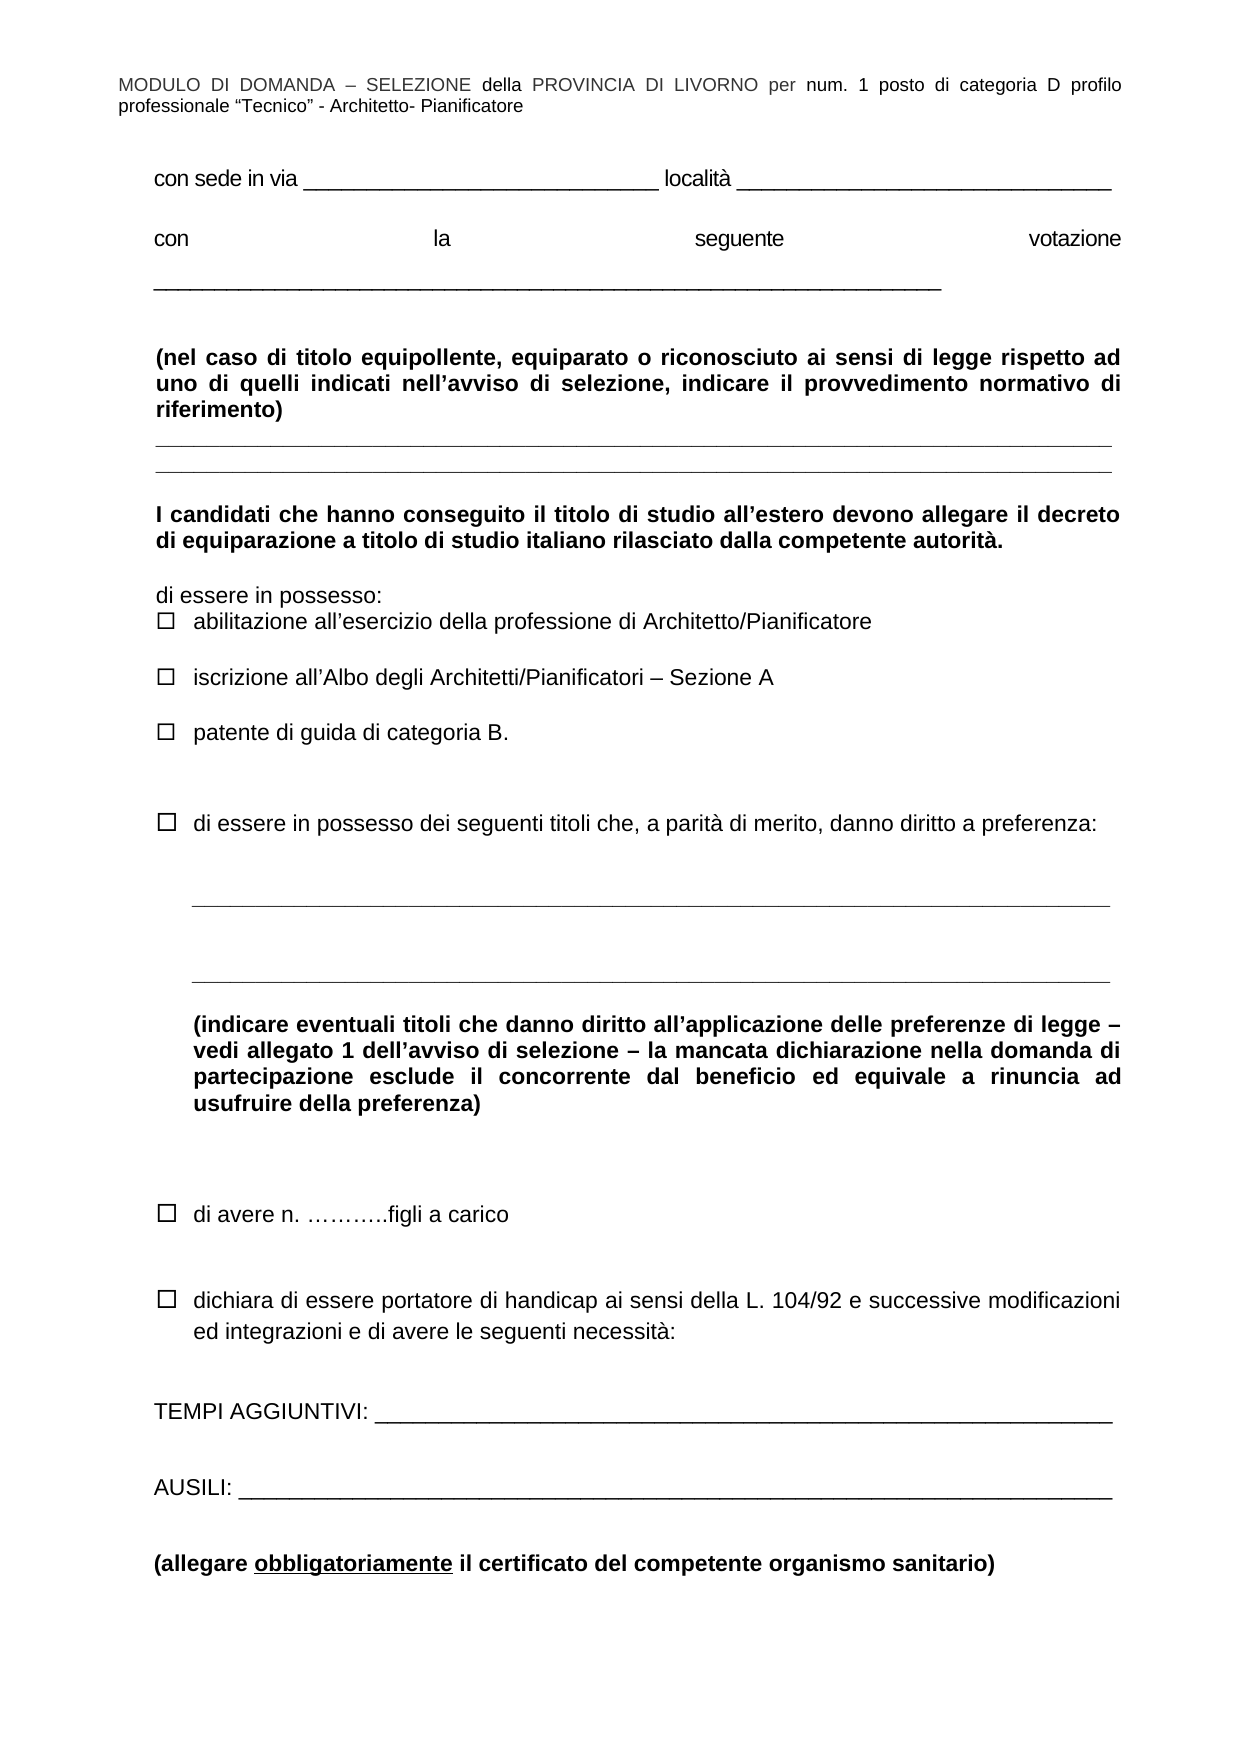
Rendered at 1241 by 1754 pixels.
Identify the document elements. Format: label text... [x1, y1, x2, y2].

text (allegare obbligatoriamente il certificato del competente organismo sanitario) [153, 1550, 1122, 1577]
text (indicare eventuali titoli che danno diritto all’applicazione delle preferenze di legge – vedi allegato 1 dell’avviso di selezione – la mancata dichiarazione nella domanda di partecipazione esclude il concorrente dal beneficio ed equivale a rinuncia ad usufruire della preferenza) [193, 1011, 1122, 1116]
text TEMPI AGGIUNTIVI: [153, 1398, 1122, 1425]
text ___________________________________________________________________________ [156, 449, 1122, 476]
text (nel caso di titolo equipollente, equiparato o riconosciuto ai sensi di legge rispetto ad uno di quelli indicati nell’avviso di selezione, indicare il provvedimento normativo di riferimento) [156, 344, 1122, 423]
text ___________________________________________________________________________ [156, 423, 1122, 449]
text ________________________________________________________________________ [192, 883, 1122, 909]
text con la seguente votazione _________________________________________________________________ [153, 225, 1122, 291]
text I candidati che hanno conseguito il titolo di studio all’estero devono allegare il decreto di equiparazione a titolo di studio italiano rilasciato dalla competente autorità. [156, 501, 1122, 553]
text ________________________________________________________________________ [192, 959, 1122, 986]
text di essere in possesso: [156, 582, 1122, 608]
text AUSILI: [153, 1474, 1122, 1501]
list abilitazione all’esercizio della professione di Architetto/Pianificatore [156, 608, 1122, 635]
list di essere in possesso dei seguenti titoli che, a parità di merito, danno diritto a preferenza: [156, 810, 1122, 837]
list di avere n. ………..figli a carico [156, 1201, 1122, 1228]
list iscrizione all’Albo degli Architetti/Pianificatori – Sezione A [156, 663, 1122, 690]
list patente di guida di categoria B. [156, 718, 1122, 745]
list dichiara di essere portatore di handicap ai sensi della L. 104/92 e successive modificazioni ed integrazioni e di avere le seguenti necessità: [156, 1287, 1122, 1344]
text con sede in via località [153, 165, 1122, 191]
